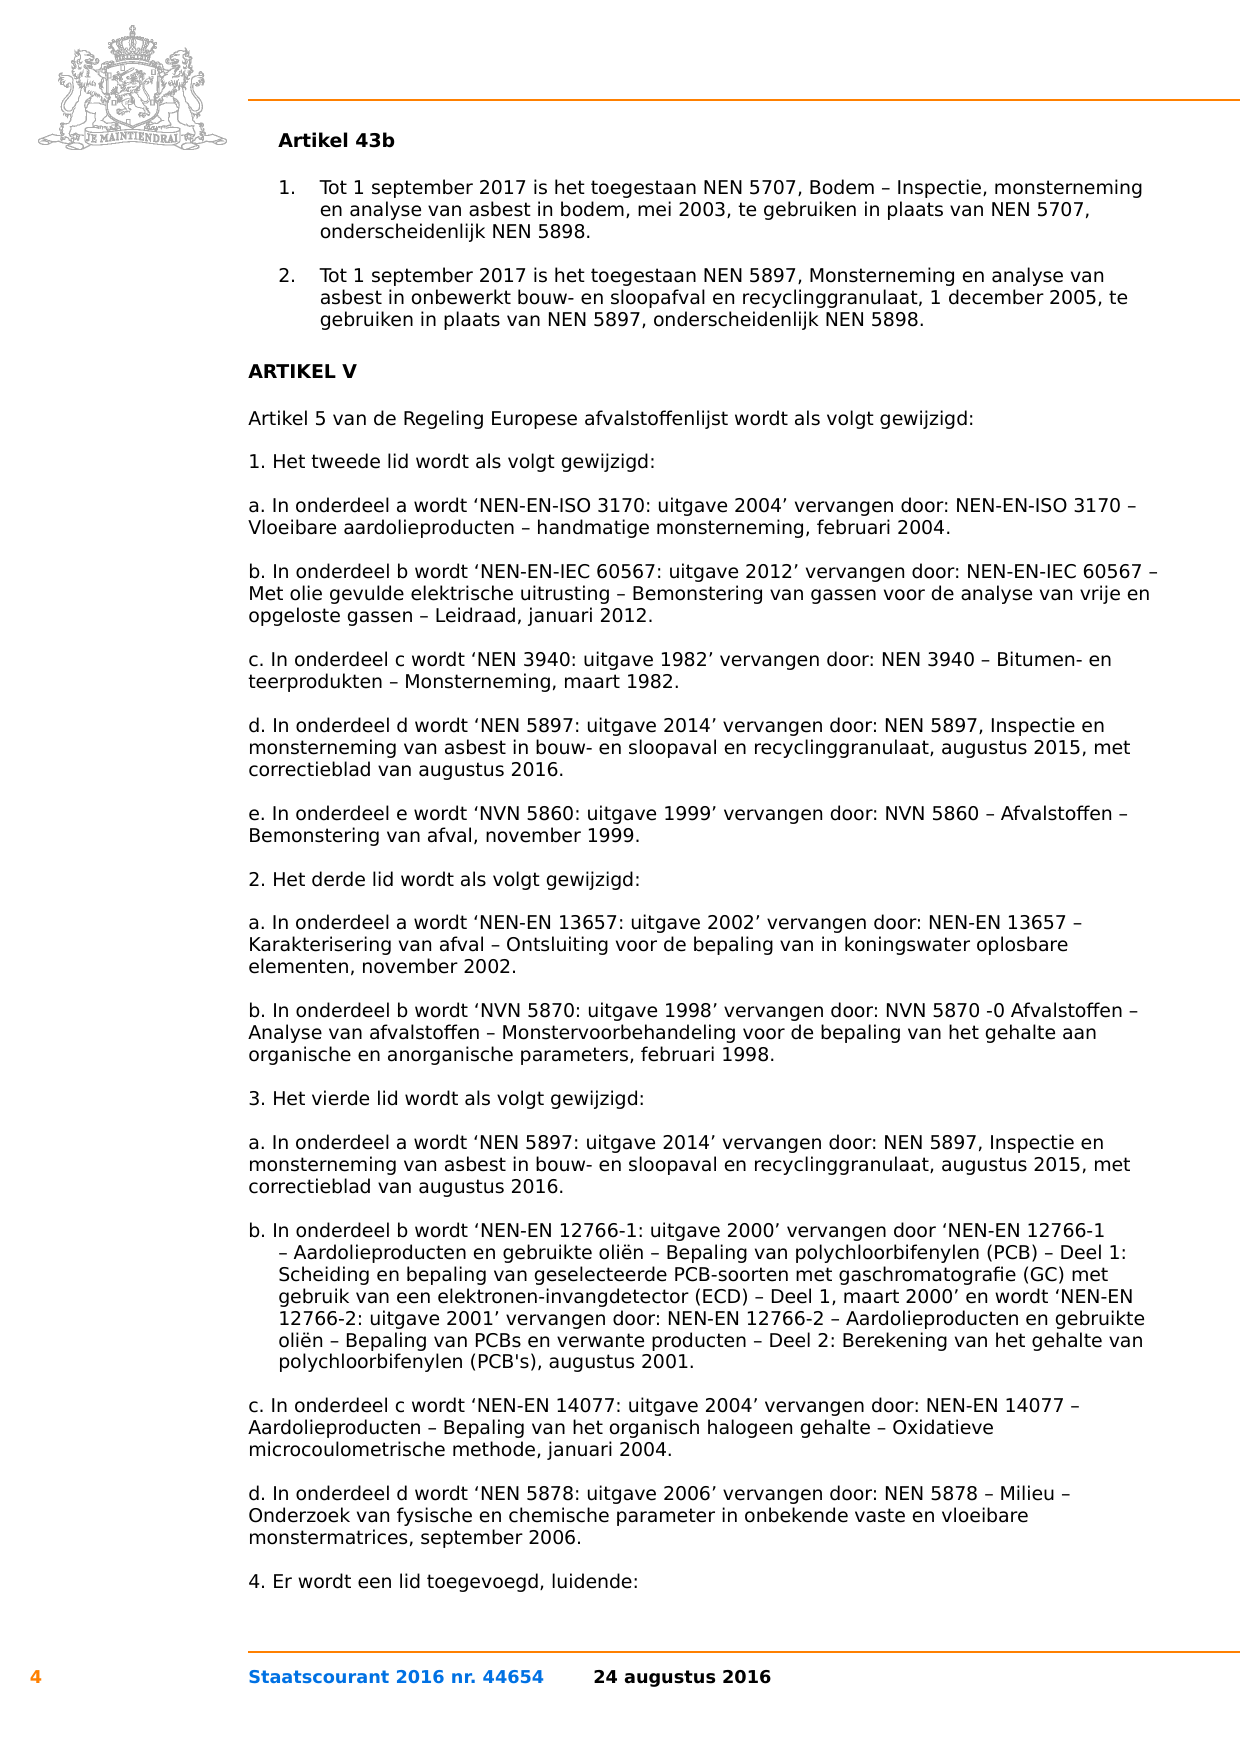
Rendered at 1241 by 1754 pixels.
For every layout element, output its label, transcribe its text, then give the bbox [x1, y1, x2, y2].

text 1. Tot 1 september 2017 is het toegestaan NEN 5707, Bodem – Inspectie, monsterneming en analyse van asbest in bodem, mei 2003, te gebruiken in plaats van NEN 5707, onderscheidenlijk NEN 5898. [278, 177, 1163, 243]
text 4. Er wordt een lid toegevoegd, luidende: [248, 1571, 1163, 1593]
text 2. Tot 1 september 2017 is het toegestaan NEN 5897, Monsterneming en analyse van asbest in onbewerkt bouw- en sloopafval en recyclinggranulaat, 1 december 2005, te gebruiken in plaats van NEN 5897, onderscheidenlijk NEN 5898. [278, 265, 1163, 331]
subtitle Artikel 43b [278, 130, 1163, 152]
text c. In onderdeel c wordt ‘NEN-EN 14077: uitgave 2004’ vervangen door: NEN-EN 14077 – Aardolieproducten – Bepaling van het organisch halogeen gehalte – Oxidatieve microcoulometrische methode, januari 2004. [248, 1395, 1163, 1461]
text 2. Het derde lid wordt als volgt gewijzigd: [248, 868, 1163, 890]
text a. In onderdeel a wordt ‘NEN 5897: uitgave 2014’ vervangen door: NEN 5897, Inspectie en monsterneming van asbest in bouw- en sloopaval en recyclinggranulaat, augustus 2015, met correctieblad van augustus 2016. [248, 1132, 1163, 1198]
text d. In onderdeel d wordt ‘NEN 5878: uitgave 2006’ vervangen door: NEN 5878 – Milieu – Onderzoek van fysische en chemische parameter in onbekende vaste en vloeibare monstermatrices, september 2006. [248, 1483, 1163, 1549]
text – Aardolieproducten en gebruikte oliën – Bepaling van polychloorbifenylen (PCB) – Deel 1: Scheiding en bepaling van geselecteerde PCB-soorten met gaschromatografie (GC) met gebruik van een elektronen-invangdetector (ECD) – Deel 1, maart 2000’ en wordt ‘NEN-EN 12766-2: uitgave 2001’ vervangen door: NEN-EN 12766-2 – Aardolieproducten en gebruikte oliën – Bepaling van PCBs en verwante producten – Deel 2: Berekening van het gehalte van polychloorbifenylen (PCB's), augustus 2001. [278, 1242, 1163, 1373]
subtitle ARTIKEL V [248, 361, 1163, 383]
text 1. Het tweede lid wordt als volgt gewijzigd: [248, 451, 1163, 473]
text 3. Het vierde lid wordt als volgt gewijzigd: [248, 1088, 1163, 1110]
picture [38, 25, 227, 150]
text a. In onderdeel a wordt ‘NEN-EN 13657: uitgave 2002’ vervangen door: NEN-EN 13657 – Karakterisering van afval – Ontsluiting voor de bepaling van in koningswater oplosbare elementen, november 2002. [248, 912, 1163, 978]
text c. In onderdeel c wordt ‘NEN 3940: uitgave 1982’ vervangen door: NEN 3940 – Bitumen- en teerprodukten – Monsterneming, maart 1982. [248, 649, 1163, 693]
text b. In onderdeel b wordt ‘NVN 5870: uitgave 1998’ vervangen door: NVN 5870 -0 Afvalstoffen – Analyse van afvalstoffen – Monstervoorbehandeling voor de bepaling van het gehalte aan organische en anorganische parameters, februari 1998. [248, 1000, 1163, 1066]
text e. In onderdeel e wordt ‘NVN 5860: uitgave 1999’ vervangen door: NVN 5860 – Afvalstoffen – Bemonstering van afval, november 1999. [248, 803, 1163, 847]
text Artikel 5 van de Regeling Europese afvalstoffenlijst wordt als volgt gewijzigd: [248, 408, 1163, 429]
text b. In onderdeel b wordt ‘NEN-EN-IEC 60567: uitgave 2012’ vervangen door: NEN-EN-IEC 60567 – Met olie gevulde elektrische uitrusting – Bemonstering van gassen voor de analyse van vrije en opgeloste gassen – Leidraad, januari 2012. [248, 561, 1163, 627]
text b. In onderdeel b wordt ‘NEN-EN 12766-1: uitgave 2000’ vervangen door ‘NEN-EN 12766-1 [248, 1219, 1163, 1242]
text d. In onderdeel d wordt ‘NEN 5897: uitgave 2014’ vervangen door: NEN 5897, Inspectie en monsterneming van asbest in bouw- en sloopaval en recyclinggranulaat, augustus 2015, met correctieblad van augustus 2016. [248, 715, 1163, 781]
text a. In onderdeel a wordt ‘NEN-EN-ISO 3170: uitgave 2004’ vervangen door: NEN-EN-ISO 3170 – Vloeibare aardolieproducten – handmatige monsterneming, februari 2004. [248, 495, 1163, 539]
